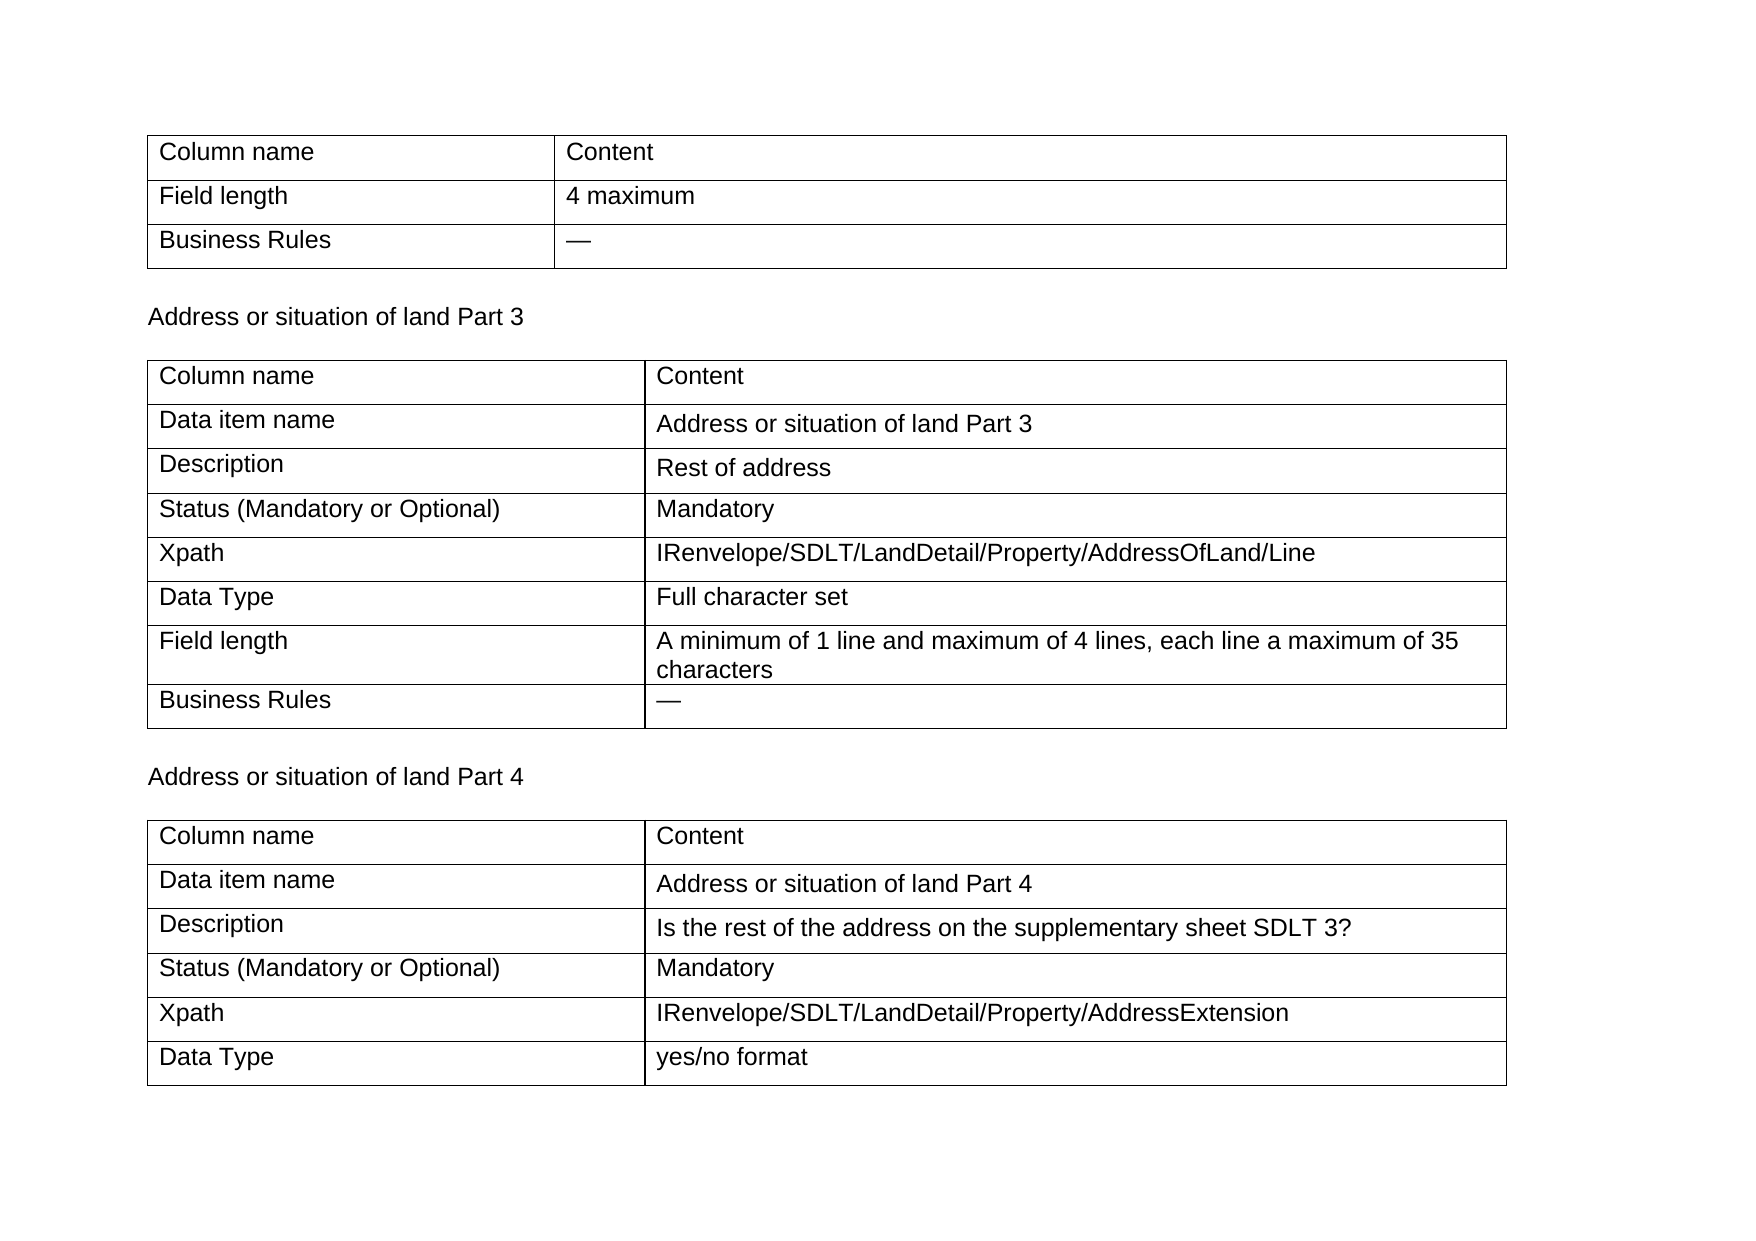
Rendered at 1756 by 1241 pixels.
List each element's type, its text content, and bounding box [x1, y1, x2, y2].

table_header Column name [148, 821, 644, 864]
table_cell Business Rules [148, 685, 644, 728]
table_cell Business Rules [148, 225, 554, 268]
table_cell Address or situation of land Part 4 [646, 865, 1506, 908]
table_cell — [646, 685, 1506, 728]
table_cell Xpath [148, 538, 644, 581]
table_cell Data item name [148, 865, 644, 908]
table_cell Data Type [148, 582, 644, 625]
subtitle Address or situation of land Part 4 [148, 762, 1515, 791]
table_cell Description [148, 909, 644, 952]
table_header Content [646, 821, 1506, 864]
table_cell Address or situation of land Part 3 [646, 405, 1506, 448]
table_cell Data Type [148, 1042, 644, 1085]
table_cell Rest of address [646, 449, 1506, 492]
table_cell Field length [148, 181, 554, 224]
table_cell Status (Mandatory or Optional) [148, 954, 644, 997]
table_cell Field length [148, 626, 644, 684]
subtitle Address or situation of land Part 3 [148, 302, 1515, 331]
table_cell IRenvelope/SDLT/LandDetail/Property/AddressExtension [646, 998, 1506, 1041]
table_header Column name [148, 361, 644, 404]
table_header Column name [148, 136, 554, 180]
table_cell Full character set [646, 582, 1506, 625]
table_cell IRenvelope/SDLT/LandDetail/Property/AddressOfLand/Line [646, 538, 1506, 581]
table_cell Description [148, 449, 644, 492]
table_cell Xpath [148, 998, 644, 1041]
table_cell Is the rest of the address on the supplementary sheet SDLT 3? [646, 909, 1506, 952]
table_cell 4 maximum [555, 181, 1506, 224]
table_cell Mandatory [646, 494, 1506, 537]
table_cell — [555, 225, 1506, 268]
table_cell yes/no format [646, 1042, 1506, 1085]
table_cell Mandatory [646, 954, 1506, 997]
table_cell A minimum of 1 line and maximum of 4 lines, each line a maximum of 35 characters [646, 626, 1506, 684]
table_cell Data item name [148, 405, 644, 448]
table_cell Status (Mandatory or Optional) [148, 494, 644, 537]
table_header Content [646, 361, 1506, 404]
table_header Content [555, 136, 1506, 180]
